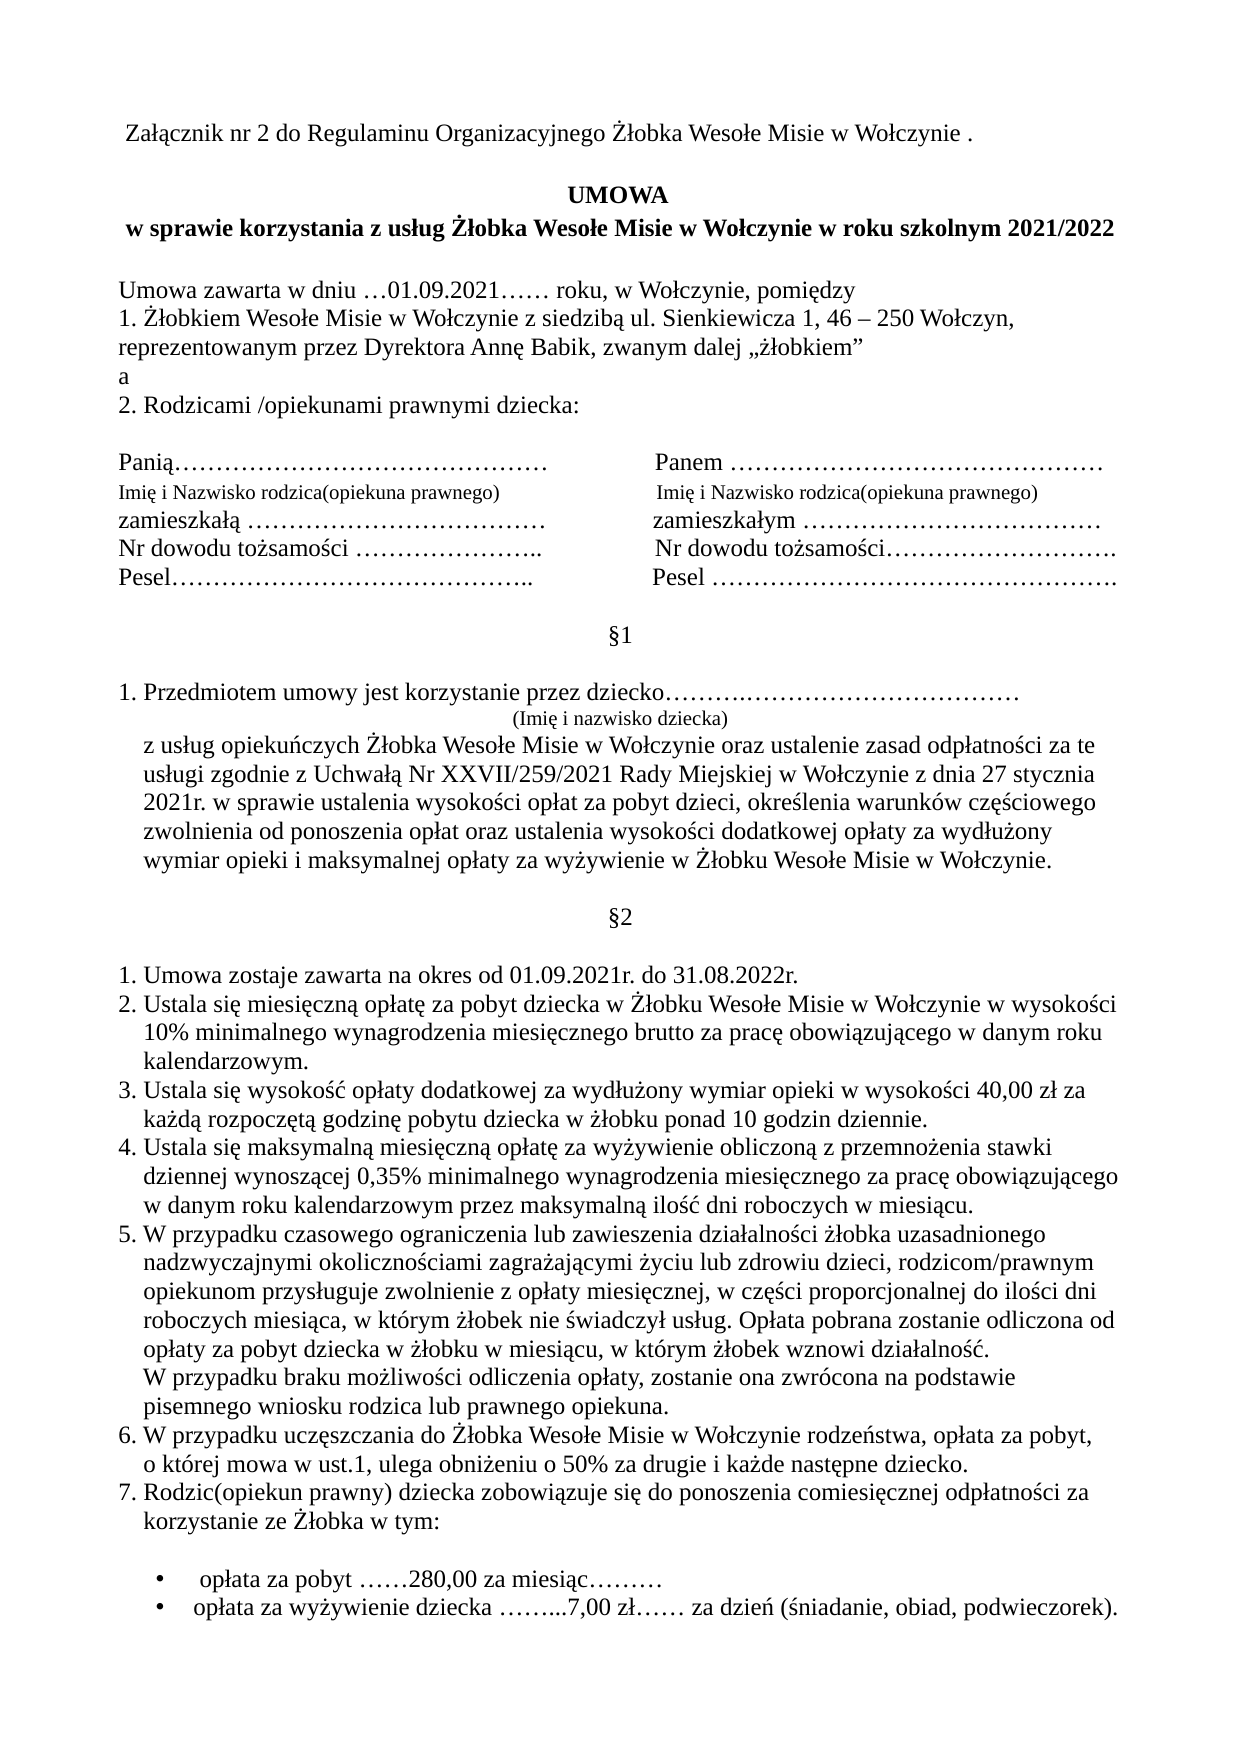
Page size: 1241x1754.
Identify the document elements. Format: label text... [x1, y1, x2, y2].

text 1. Umowa zostaje zawarta na okres od 01.09.2021r. do 31.08.2022r. [118, 960, 1122, 989]
text nadzwyczajnymi okolicznościami zagrażającymi życiu lub zdrowiu dzieci, rodzicom/prawnym [118, 1247, 1122, 1276]
text (Imię i nazwisko dziecka) [118, 706, 1122, 730]
text 6. W przypadku uczęszczania do Żłobka Wesołe Misie w Wołczynie rodzeństwa, opłata za pobyt, [118, 1420, 1122, 1449]
text zwolnienia od ponoszenia opłat oraz ustalenia wysokości dodatkowej opłaty za wydłużony [118, 816, 1122, 845]
text 10% minimalnego wynagrodzenia miesięcznego brutto za pracę obowiązującego w danym roku [118, 1017, 1122, 1046]
text opłaty za pobyt dziecka w żłobku w miesiącu, w którym żłobek wznowi działalność. [118, 1334, 1122, 1362]
text 2. Rodzicami /opiekunami prawnymi dziecka: [118, 390, 1122, 418]
text z usług opiekuńczych Żłobka Wesołe Misie w Wołczynie oraz ustalenie zasad odpłatności za te [118, 730, 1122, 759]
list opłata za pobyt ……280,00 za miesiąc……… [156, 1564, 1122, 1592]
list opłata za wyżywienie dziecka ……...7,00 zł…… za dzień (śniadanie, obiad, podwieczorek). [156, 1592, 1122, 1621]
text 4. Ustala się maksymalną miesięczną opłatę za wyżywienie obliczoną z przemnożenia stawki [118, 1132, 1122, 1161]
text każdą rozpoczętą godzinę pobytu dziecka w żłobku ponad 10 godzin dziennie. [118, 1104, 1122, 1132]
text o której mowa w ust.1, ulega obniżeniu o 50% za drugie i każde następne dziecko. [118, 1449, 1122, 1477]
text a [118, 361, 1122, 390]
text usługi zgodnie z Uchwałą Nr XXVII/259/2021 Rady Miejskiej w Wołczynie z dnia 27 stycznia [118, 759, 1122, 787]
text korzystanie ze Żłobka w tym: [118, 1506, 1122, 1535]
text Pesel…………………………………….. Pesel …………………………………………. [118, 562, 1122, 591]
text zamieszkałą ……………………………… zamieszkałym ……………………………… [118, 505, 1122, 533]
text 5. W przypadku czasowego ograniczenia lub zawieszenia działalności żłobka uzasadnionego [118, 1219, 1122, 1247]
text 1. Żłobkiem Wesołe Misie w Wołczynie z siedzibą ul. Sienkiewicza 1, 46 – 250 Wołczyn, reprezentowanym przez Dyrektora Annę Babik, zwanym dalej „żłobkiem” [118, 303, 1122, 361]
text roboczych miesiąca, w którym żłobek nie świadczył usług. Opłata pobrana zostanie odliczona od [118, 1305, 1122, 1334]
text w sprawie korzystania z usług Żłobka Wesołe Misie w Wołczynie w roku szkolnym 2021/2022 [118, 213, 1122, 242]
text wymiar opieki i maksymalnej opłaty za wyżywienie w Żłobku Wesołe Misie w Wołczynie. [118, 845, 1122, 874]
text w danym roku kalendarzowym przez maksymalną ilość dni roboczych w miesiącu. [118, 1190, 1122, 1219]
text Nr dowodu tożsamości ………………….. Nr dowodu tożsamości………………………. [118, 533, 1122, 562]
text Imię i Nazwisko rodzica(opiekuna prawnego) Imię i Nazwisko rodzica(opiekuna prawnego) [118, 476, 1122, 505]
text dziennej wynoszącej 0,35% minimalnego wynagrodzenia miesięcznego za pracę obowiązującego [118, 1161, 1122, 1190]
text kalendarzowym. [118, 1046, 1122, 1075]
list Załącznik nr 2 do Regulaminu Organizacyjnego Żłobka Wesołe Misie w Wołczynie . [125, 118, 1122, 147]
text Umowa zawarta w dniu …01.09.2021…… roku, w Wołczynie, pomiędzy [118, 275, 1122, 303]
text 3. Ustala się wysokość opłaty dodatkowej za wydłużony wymiar opieki w wysokości 40,00 zł za [118, 1075, 1122, 1104]
text UMOWA [118, 180, 1122, 209]
text Panią……………………………………… Panem ……………………………………… [118, 447, 1122, 476]
text 2021r. w sprawie ustalenia wysokości opłat za pobyt dzieci, określenia warunków częściowego [118, 787, 1122, 816]
text pisemnego wniosku rodzica lub prawnego opiekuna. [118, 1391, 1122, 1420]
text opiekunom przysługuje zwolnienie z opłaty miesięcznej, w części proporcjonalnej do ilości dni [118, 1276, 1122, 1305]
text 7. Rodzic(opiekun prawny) dziecka zobowiązuje się do ponoszenia comiesięcznej odpłatności za [118, 1477, 1122, 1506]
text 2. Ustala się miesięczną opłatę za pobyt dziecka w Żłobku Wesołe Misie w Wołczynie w wysokości [118, 989, 1122, 1017]
text W przypadku braku możliwości odliczenia opłaty, zostanie ona zwrócona na podstawie [118, 1362, 1122, 1391]
text 1. Przedmiotem umowy jest korzystanie przez dziecko……….…………………………… [118, 677, 1122, 706]
text §2 [118, 902, 1122, 931]
text §1 [118, 620, 1122, 648]
